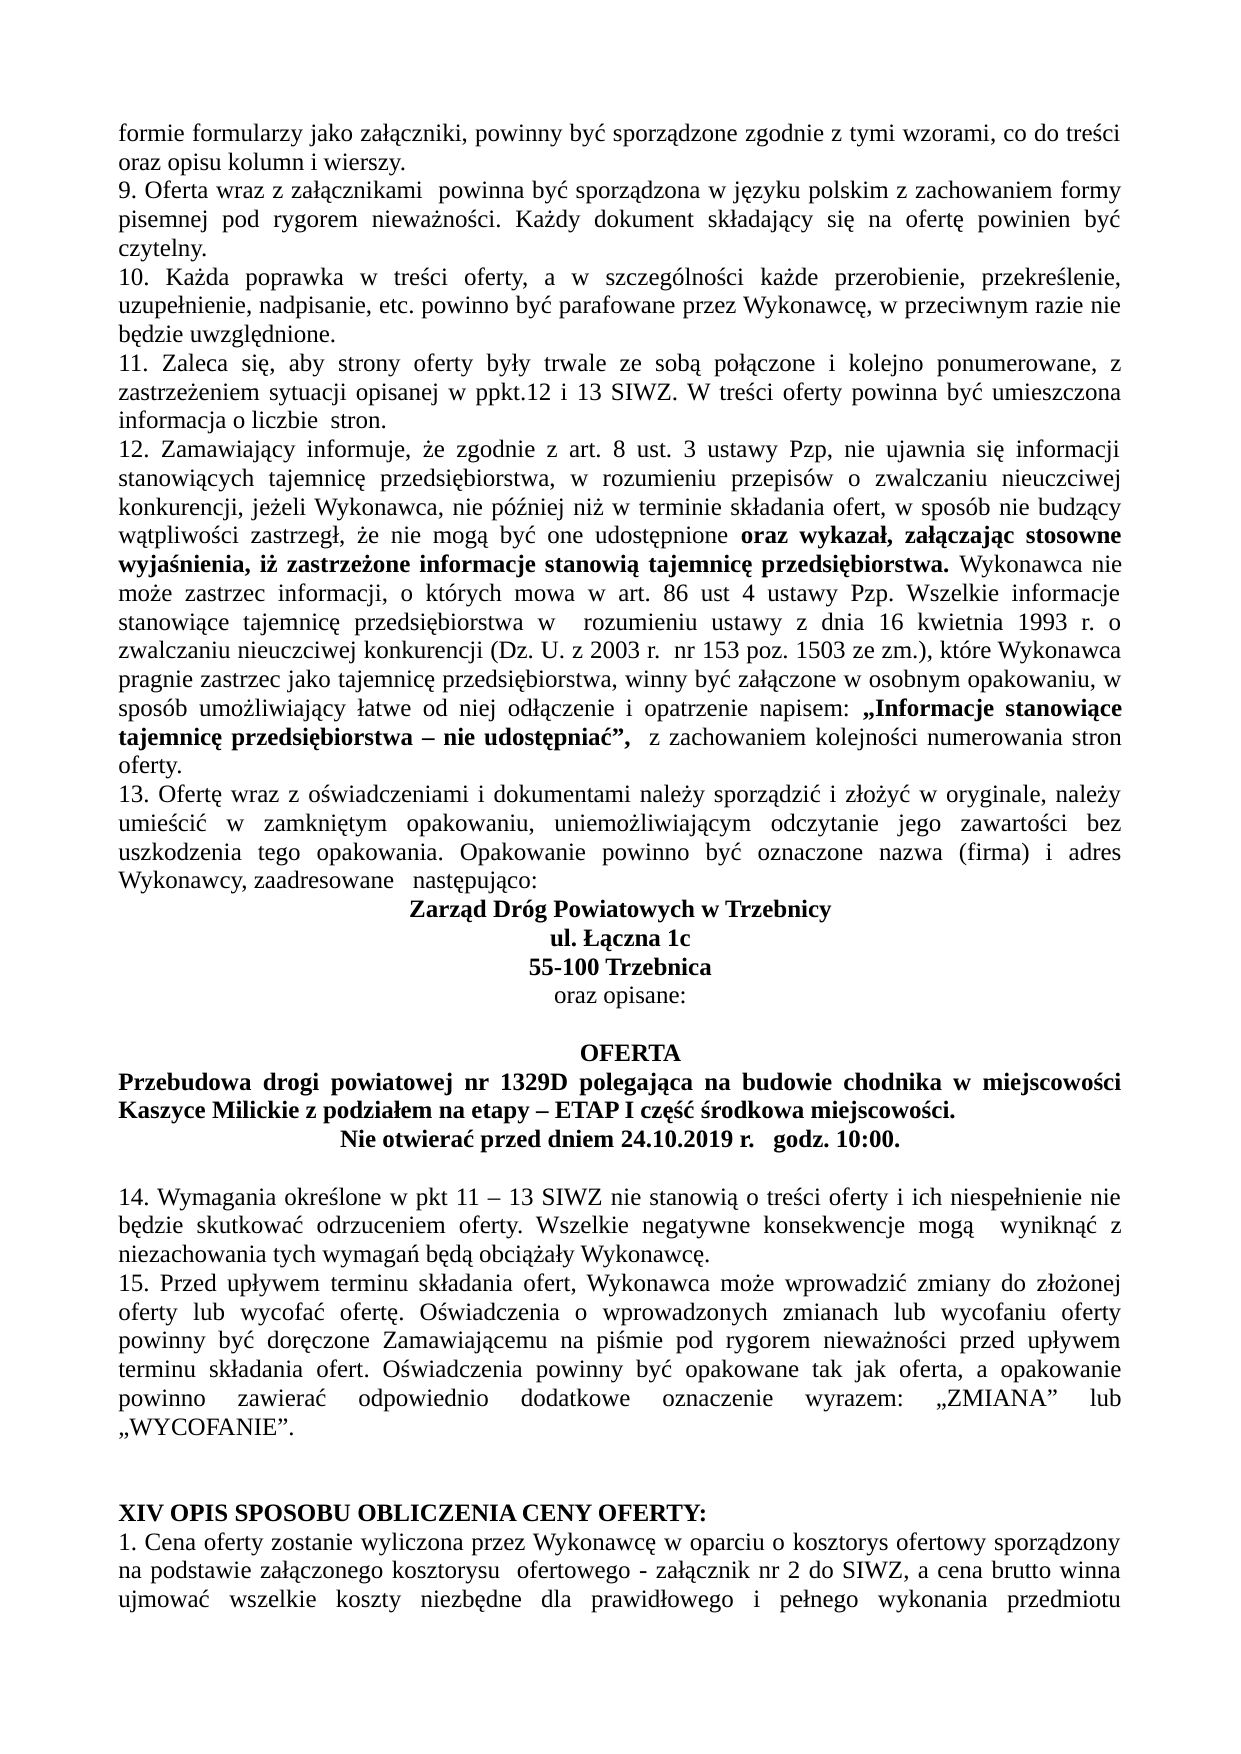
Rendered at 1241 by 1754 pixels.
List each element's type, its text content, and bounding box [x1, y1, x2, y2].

text oraz opisane: [118, 981, 1122, 1009]
text 11. Zaleca się, aby strony oferty były trwale ze sobą połączone i kolejno ponumerowane, z zastrzeżeniem sytuacji opisanej w ppkt.12 i 13 SIWZ. W treści oferty powinna być umieszczona informacja o liczbie stron. [118, 348, 1122, 434]
text 9. Oferta wraz z załącznikami powinna być sporządzona w języku polskim z zachowaniem formy pisemnej pod rygorem nieważności. Każdy dokument składający się na ofertę powinien być czytelny. [118, 176, 1122, 262]
text 55-100 Trzebnica [118, 952, 1122, 981]
text XIV OPIS SPOSOBU OBLICZENIA CENY OFERTY: [118, 1498, 1122, 1527]
text 1. Cena oferty zostanie wyliczona przez Wykonawcę w oparciu o kosztorys ofertowy sporządzony na podstawie załączonego kosztorysu ofertowego - załącznik nr 2 do SIWZ, a cena brutto winna ujmować wszelkie koszty niezbędne dla prawidłowego i pełnego wykonania przedmiotu [118, 1527, 1122, 1613]
text OFERTA [118, 1038, 1122, 1067]
text Nie otwierać przed dniem 24.10.2019 r. godz. 10:00. [118, 1124, 1122, 1153]
text Zarząd Dróg Powiatowych w Trzebnicy [118, 894, 1122, 923]
text 10. Każda poprawka w treści oferty, a w szczególności każde przerobienie, przekreślenie, uzupełnienie, nadpisanie, etc. powinno być parafowane przez Wykonawcę, w przeciwnym razie nie będzie uwzględnione. [118, 262, 1122, 348]
text Przebudowa drogi powiatowej nr 1329D polegająca na budowie chodnika w miejscowości Kaszyce Milickie z podziałem na etapy – ETAP I część środkowa miejscowości. [118, 1067, 1122, 1124]
text ul. Łączna 1c [118, 923, 1122, 952]
text 12. Zamawiający informuje, że zgodnie z art. 8 ust. 3 ustawy Pzp, nie ujawnia się informacji stanowiących tajemnicę przedsiębiorstwa, w rozumieniu przepisów o zwalczaniu nieuczciwej konkurencji, jeżeli Wykonawca, nie później niż w terminie składania ofert, w sposób nie budzący wątpliwości zastrzegł, że nie mogą być one udostępnione oraz wykazał, załączając stosowne wyjaśnienia, iż zastrzeżone informacje stanowią tajemnicę przedsiębiorstwa. Wykonawca nie może zastrzec informacji, o których mowa w art. 86 ust 4 ustawy Pzp. Wszelkie informacje stanowiące tajemnicę przedsiębiorstwa w rozumieniu ustawy z dnia 16 kwietnia 1993 r. o zwalczaniu nieuczciwej konkurencji (Dz. U. z 2003 r. nr 153 poz. 1503 ze zm.), które Wykonawca pragnie zastrzec jako tajemnicę przedsiębiorstwa, winny być załączone w osobnym opakowaniu, w sposób umożliwiający łatwe od niej odłączenie i opatrzenie napisem: „Informacje stanowiące tajemnicę przedsiębiorstwa – nie udostępniać”, z zachowaniem kolejności numerowania stron oferty. [118, 434, 1122, 779]
text 14. Wymagania określone w pkt 11 – 13 SIWZ nie stanowią o treści oferty i ich niespełnienie nie będzie skutkować odrzuceniem oferty. Wszelkie negatywne konsekwencje mogą wyniknąć z niezachowania tych wymagań będą obciążały Wykonawcę. [118, 1182, 1122, 1268]
text 15. Przed upływem terminu składania ofert, Wykonawca może wprowadzić zmiany do złożonej oferty lub wycofać ofertę. Oświadczenia o wprowadzonych zmianach lub wycofaniu oferty powinny być doręczone Zamawiającemu na piśmie pod rygorem nieważności przed upływem terminu składania ofert. Oświadczenia powinny być opakowane tak jak oferta, a opakowanie powinno zawierać odpowiednio dodatkowe oznaczenie wyrazem: „ZMIANA” lub „WYCOFANIE”. [118, 1268, 1122, 1441]
text formie formularzy jako załączniki, powinny być sporządzone zgodnie z tymi wzorami, co do treści oraz opisu kolumn i wierszy. [118, 118, 1122, 176]
text 13. Ofertę wraz z oświadczeniami i dokumentami należy sporządzić i złożyć w oryginale, należy umieścić w zamkniętym opakowaniu, uniemożliwiającym odczytanie jego zawartości bez uszkodzenia tego opakowania. Opakowanie powinno być oznaczone nazwa (firma) i adres Wykonawcy, zaadresowane następująco: [118, 779, 1122, 894]
